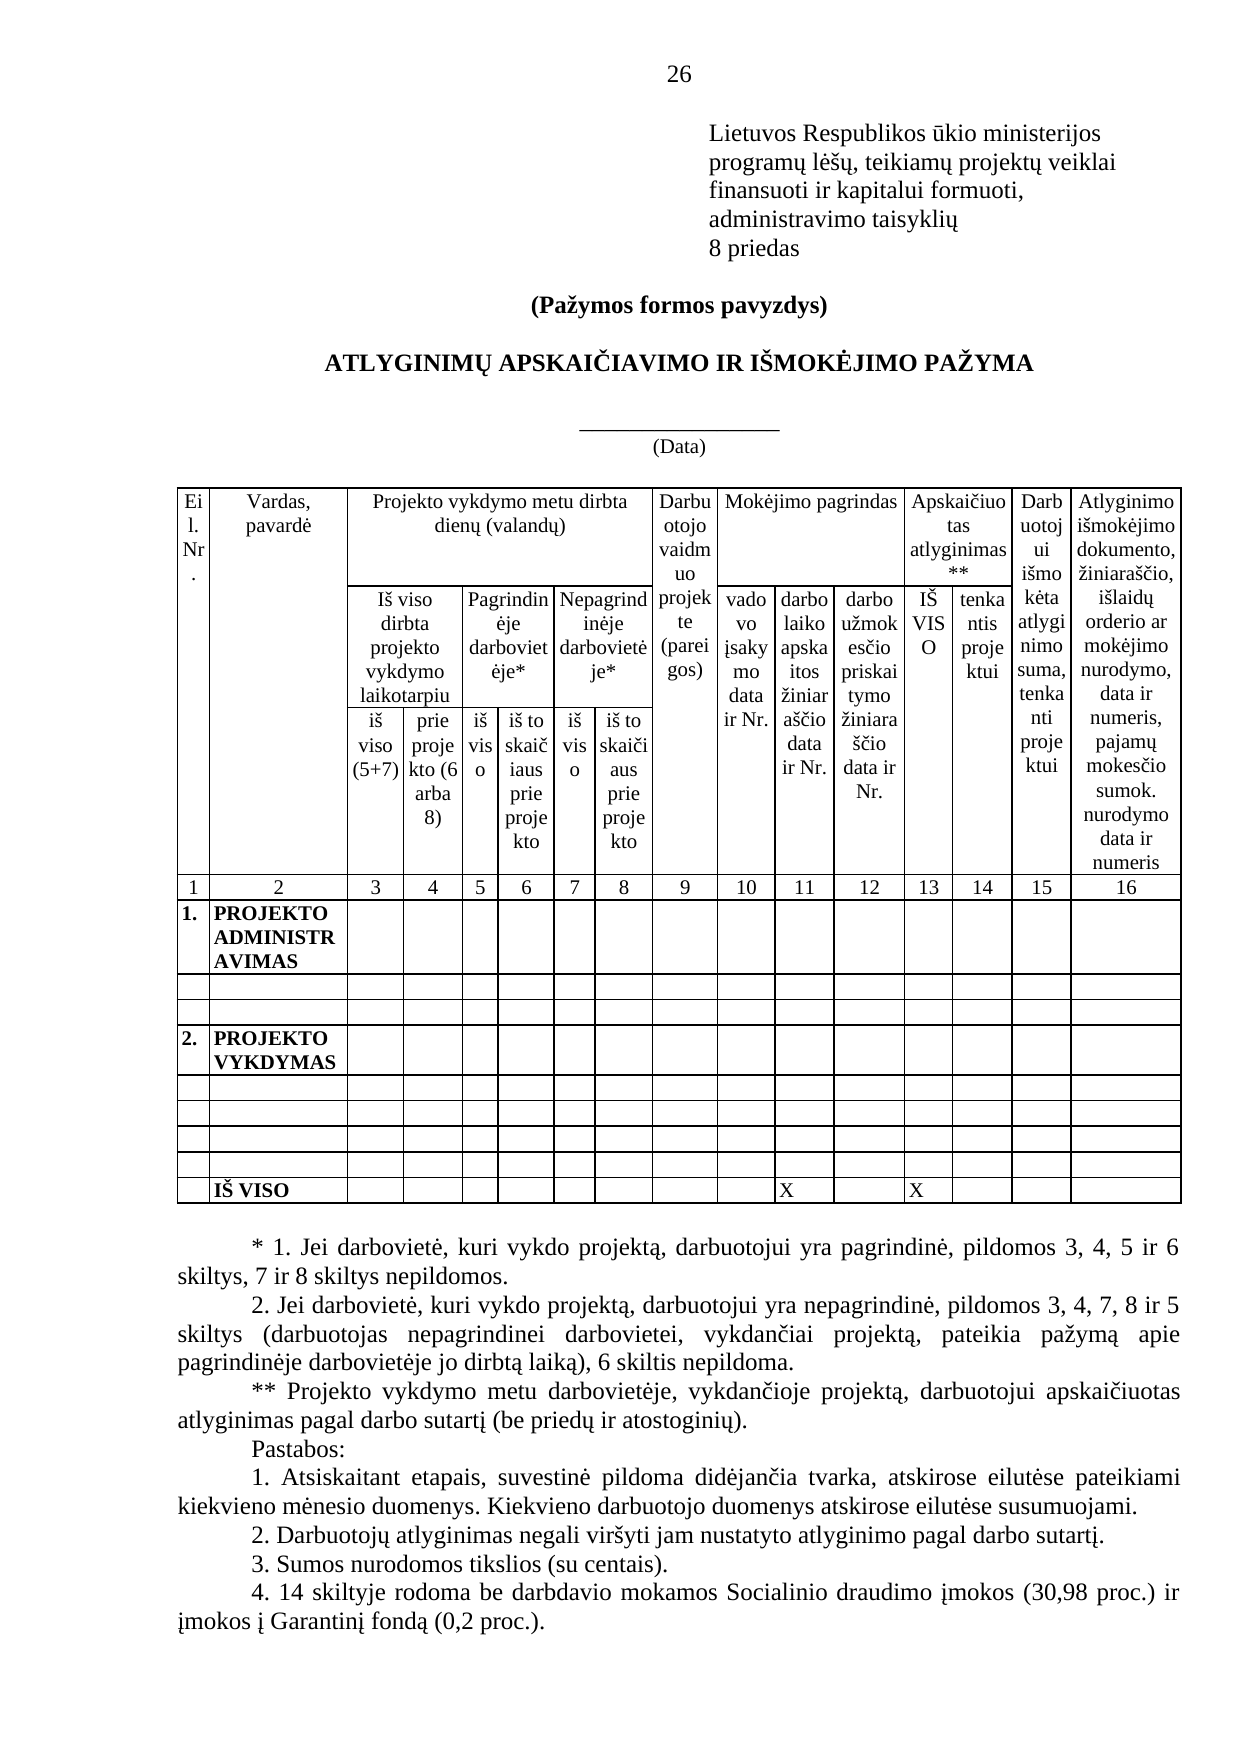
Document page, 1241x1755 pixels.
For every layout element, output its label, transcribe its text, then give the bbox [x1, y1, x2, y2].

table_cell [404, 1026, 462, 1074]
table_cell [463, 901, 497, 973]
text ________________ [177, 406, 1181, 434]
table_cell [404, 1076, 408, 1100]
table_cell [953, 1127, 957, 1151]
table_cell [555, 1026, 594, 1074]
table_cell [205, 975, 209, 999]
table_cell [458, 1153, 462, 1177]
table_cell [348, 975, 352, 999]
table_cell [648, 1076, 652, 1100]
table_cell [653, 1026, 717, 1074]
table_cell [348, 1000, 352, 1024]
table_cell [653, 975, 657, 999]
table_cell [905, 901, 952, 973]
table_cell 9 [713, 875, 717, 899]
table_cell [718, 1101, 722, 1125]
table_cell [404, 1178, 408, 1202]
table_cell [713, 975, 717, 999]
text administravimo taisyklių [177, 204, 1181, 233]
table_cell [900, 1101, 904, 1125]
table_cell [205, 1101, 209, 1125]
table_cell 12 [900, 875, 904, 899]
text ** Projekto vykdymo metu darbovietėje, vykdančioje projektą, darbuotojui apskaičiuotas atlyginimas pagal darbo sutartį (be priedų ir atostoginių). [177, 1376, 1181, 1434]
table_header Projekto vykdymo metu dirbta dienų (valandų) [348, 489, 652, 585]
table_cell [399, 1000, 403, 1024]
table_cell [718, 1153, 722, 1177]
text 2. Jei darbovietė, kuri vykdo projektą, darbuotojui yra nepagrindinė, pildomos 3, 4, 7, 8 ir 5 skiltys (darbuotojas nepagrindinei darbovietei, vykdančiai projektą, pateikia pažymą apie pagrindinėje darbovietėje jo dirbtą laiką), 6 skiltis nepildoma. [177, 1290, 1181, 1376]
table_cell [499, 1026, 553, 1074]
table_cell [900, 1178, 904, 1202]
table_cell [1072, 901, 1180, 973]
table_cell [399, 1076, 403, 1100]
table_cell [953, 975, 957, 999]
table_cell [1013, 901, 1070, 973]
text 3. Sumos nurodomos tikslios (su centais). [177, 1549, 1181, 1577]
table_cell 3 [348, 875, 352, 899]
table_cell [953, 1153, 957, 1177]
table_cell [713, 1153, 717, 1177]
table_cell [348, 1026, 403, 1074]
table_cell [900, 1127, 904, 1151]
table_cell [399, 1127, 403, 1151]
table_cell 1. [178, 901, 209, 973]
table_cell [718, 1000, 722, 1024]
table_cell [713, 1127, 717, 1151]
table_cell [835, 901, 904, 973]
table_cell [205, 1000, 209, 1024]
text (Data) [177, 434, 1181, 458]
text 4. 14 skiltyje rodoma be darbdavio mokamos Socialinio draudimo įmokos (30,98 proc.) ir įmokos į Garantinį fondą (0,2 proc.). [177, 1577, 1181, 1635]
text programų lėšų, teikiamų projektų veiklai [177, 147, 1181, 176]
table_cell [348, 901, 403, 973]
table_cell [343, 1127, 347, 1151]
table_cell [953, 901, 1011, 973]
table_cell [404, 1127, 408, 1151]
table_cell darbo užmokesčio priskaitymo žiniaraščio data ir Nr. [835, 587, 904, 874]
table_cell [900, 1153, 904, 1177]
table_cell [399, 1153, 403, 1177]
table_cell [458, 975, 462, 999]
table_cell [648, 1153, 652, 1177]
text ATLYGINIMŲ APSKAIČIAVIMO IR IŠMOKĖJIMO PAŽYMA [177, 348, 1181, 377]
table_cell [718, 975, 722, 999]
table_cell 2 [343, 875, 347, 899]
table_cell 4 [458, 875, 462, 899]
table_cell 1 [205, 875, 209, 899]
table_cell [776, 901, 833, 973]
table_cell Nepagrindinėje darbovietėje* [555, 587, 652, 707]
table_cell [953, 1026, 1011, 1074]
table_cell 3 [399, 875, 403, 899]
table_cell [205, 1178, 209, 1202]
table_cell iš to skaičiaus prie projekto [499, 708, 553, 874]
table_cell tenkantis projektui [953, 587, 1011, 874]
table_cell [718, 1127, 722, 1151]
table_cell [653, 1153, 657, 1177]
table_cell [948, 1101, 952, 1125]
table_cell [948, 1153, 952, 1177]
table_cell 13 [948, 875, 952, 899]
table_cell [399, 1101, 403, 1125]
table_cell [348, 1178, 352, 1202]
table_cell [404, 1101, 408, 1125]
text 8 priedas [177, 233, 1113, 262]
table_cell [343, 1101, 347, 1125]
table_cell [404, 975, 408, 999]
table_cell [458, 1178, 462, 1202]
table_cell [343, 1076, 347, 1100]
text * 1. Jei darbovietė, kuri vykdo projektą, darbuotojui yra pagrindinė, pildomos 3, 4, 5 ir 6 skiltys, 7 ir 8 skiltys nepildomos. [177, 1232, 1181, 1290]
table_cell [399, 975, 403, 999]
text Lietuvos Respublikos ūkio ministerijos [709, 118, 1181, 147]
table_cell [905, 1026, 952, 1074]
table_cell [948, 1076, 952, 1100]
table_cell iš to skaičiaus prie projekto [596, 708, 652, 874]
table_cell [348, 1153, 352, 1177]
table_cell Pagrindinėje darbovietėje* [463, 587, 553, 707]
table_cell [713, 1178, 717, 1202]
table_cell [648, 1000, 652, 1024]
table_cell [953, 1178, 957, 1202]
table_header Eil. Nr. [178, 489, 209, 874]
table_cell [458, 1076, 462, 1100]
table_cell [348, 1076, 352, 1100]
table_cell [653, 1127, 657, 1151]
table_cell 2. [178, 1026, 209, 1074]
table_cell [776, 1026, 833, 1074]
table_cell [905, 1076, 909, 1100]
table_cell [905, 1000, 909, 1024]
table_cell 4 [404, 875, 408, 899]
table_header Vardas, pavardė [210, 489, 347, 874]
table_cell [1072, 1026, 1180, 1074]
table_cell [458, 1000, 462, 1024]
table_cell [463, 1026, 497, 1074]
table_cell [905, 1127, 909, 1151]
table_cell [499, 901, 553, 973]
table_cell [653, 1000, 657, 1024]
text 1. Atsiskaitant etapais, suvestinė pildoma didėjančia tvarka, atskirose eilutėse pateikiami kiekvieno mėnesio duomenys. Kiekvieno darbuotojo duomenys atskirose eilutėse susumuojami. [177, 1462, 1181, 1520]
table_cell 9 [653, 875, 657, 899]
table_cell [1013, 1026, 1070, 1074]
table_cell [905, 1101, 909, 1125]
table_cell [399, 1178, 403, 1202]
text finansuoti ir kapitalui formuoti, [177, 176, 1181, 204]
table_cell [953, 1000, 957, 1024]
table_cell [343, 1000, 347, 1024]
table_cell [596, 901, 652, 973]
table_cell [648, 975, 652, 999]
table_cell [343, 1153, 347, 1177]
table_cell [905, 975, 909, 999]
table_cell [343, 975, 347, 999]
table_cell [458, 1101, 462, 1125]
text Pastabos: [177, 1434, 1181, 1462]
table_cell X [905, 1178, 909, 1202]
table_header Darbuotojo vaidmuo projekte (pareigos) [653, 489, 717, 874]
table_cell 8 [648, 875, 652, 899]
table_cell [718, 901, 774, 973]
table_cell [948, 1000, 952, 1024]
table_cell darbo laiko apskaitos žiniaraščio data ir Nr. [776, 587, 833, 874]
text (Pažymos formos pavyzdys) [177, 291, 1181, 319]
table_cell IŠ VISO [905, 587, 952, 874]
table_cell [905, 1153, 909, 1177]
table_cell iš viso (5+7) [348, 708, 403, 874]
table_cell [948, 1127, 952, 1151]
table_cell [718, 1076, 722, 1100]
table_cell [458, 1127, 462, 1151]
table_cell [205, 1153, 209, 1177]
table_cell [404, 901, 462, 973]
table_cell [653, 901, 717, 973]
table_cell 14 [953, 875, 957, 899]
table_cell [404, 1153, 408, 1177]
table_cell [596, 1026, 652, 1074]
table_cell iš viso [463, 708, 497, 874]
table_cell [404, 1000, 408, 1024]
table_cell prie projekto (6 arba 8) [404, 708, 462, 874]
table_cell [648, 1127, 652, 1151]
table_cell [653, 1178, 657, 1202]
table_cell [900, 975, 904, 999]
table_header Mokėjimo pagrindas [718, 489, 904, 585]
table_cell [835, 1026, 904, 1074]
table_cell [653, 1076, 657, 1100]
table_cell [348, 1101, 352, 1125]
table_cell X [948, 1178, 952, 1202]
table_cell [718, 1178, 722, 1202]
table_cell [205, 1076, 209, 1100]
table_cell [648, 1178, 652, 1202]
table_header Darbuotojui išmokėta atlyginimo suma, tenkanti projektui [1013, 489, 1070, 874]
table_cell [648, 1101, 652, 1125]
table_cell vadovo įsakymo data ir Nr. [718, 587, 774, 874]
table_cell [953, 1101, 957, 1125]
table_cell [555, 901, 594, 973]
table_cell 13 [905, 875, 909, 899]
table_cell [205, 1127, 209, 1151]
text 2. Darbuotojų atlyginimas negali viršyti jam nustatyto atlyginimo pagal darbo sutartį. [177, 1520, 1181, 1549]
table_cell [348, 1127, 352, 1151]
table_cell 10 [718, 875, 722, 899]
table_cell [948, 975, 952, 999]
table_cell [713, 1000, 717, 1024]
table_cell iš viso [555, 708, 594, 874]
table_cell [900, 1076, 904, 1100]
table_cell [653, 1101, 657, 1125]
table_cell [713, 1076, 717, 1100]
table_cell [953, 1076, 957, 1100]
table_cell [713, 1101, 717, 1125]
table_cell [900, 1000, 904, 1024]
table_cell [718, 1026, 774, 1074]
